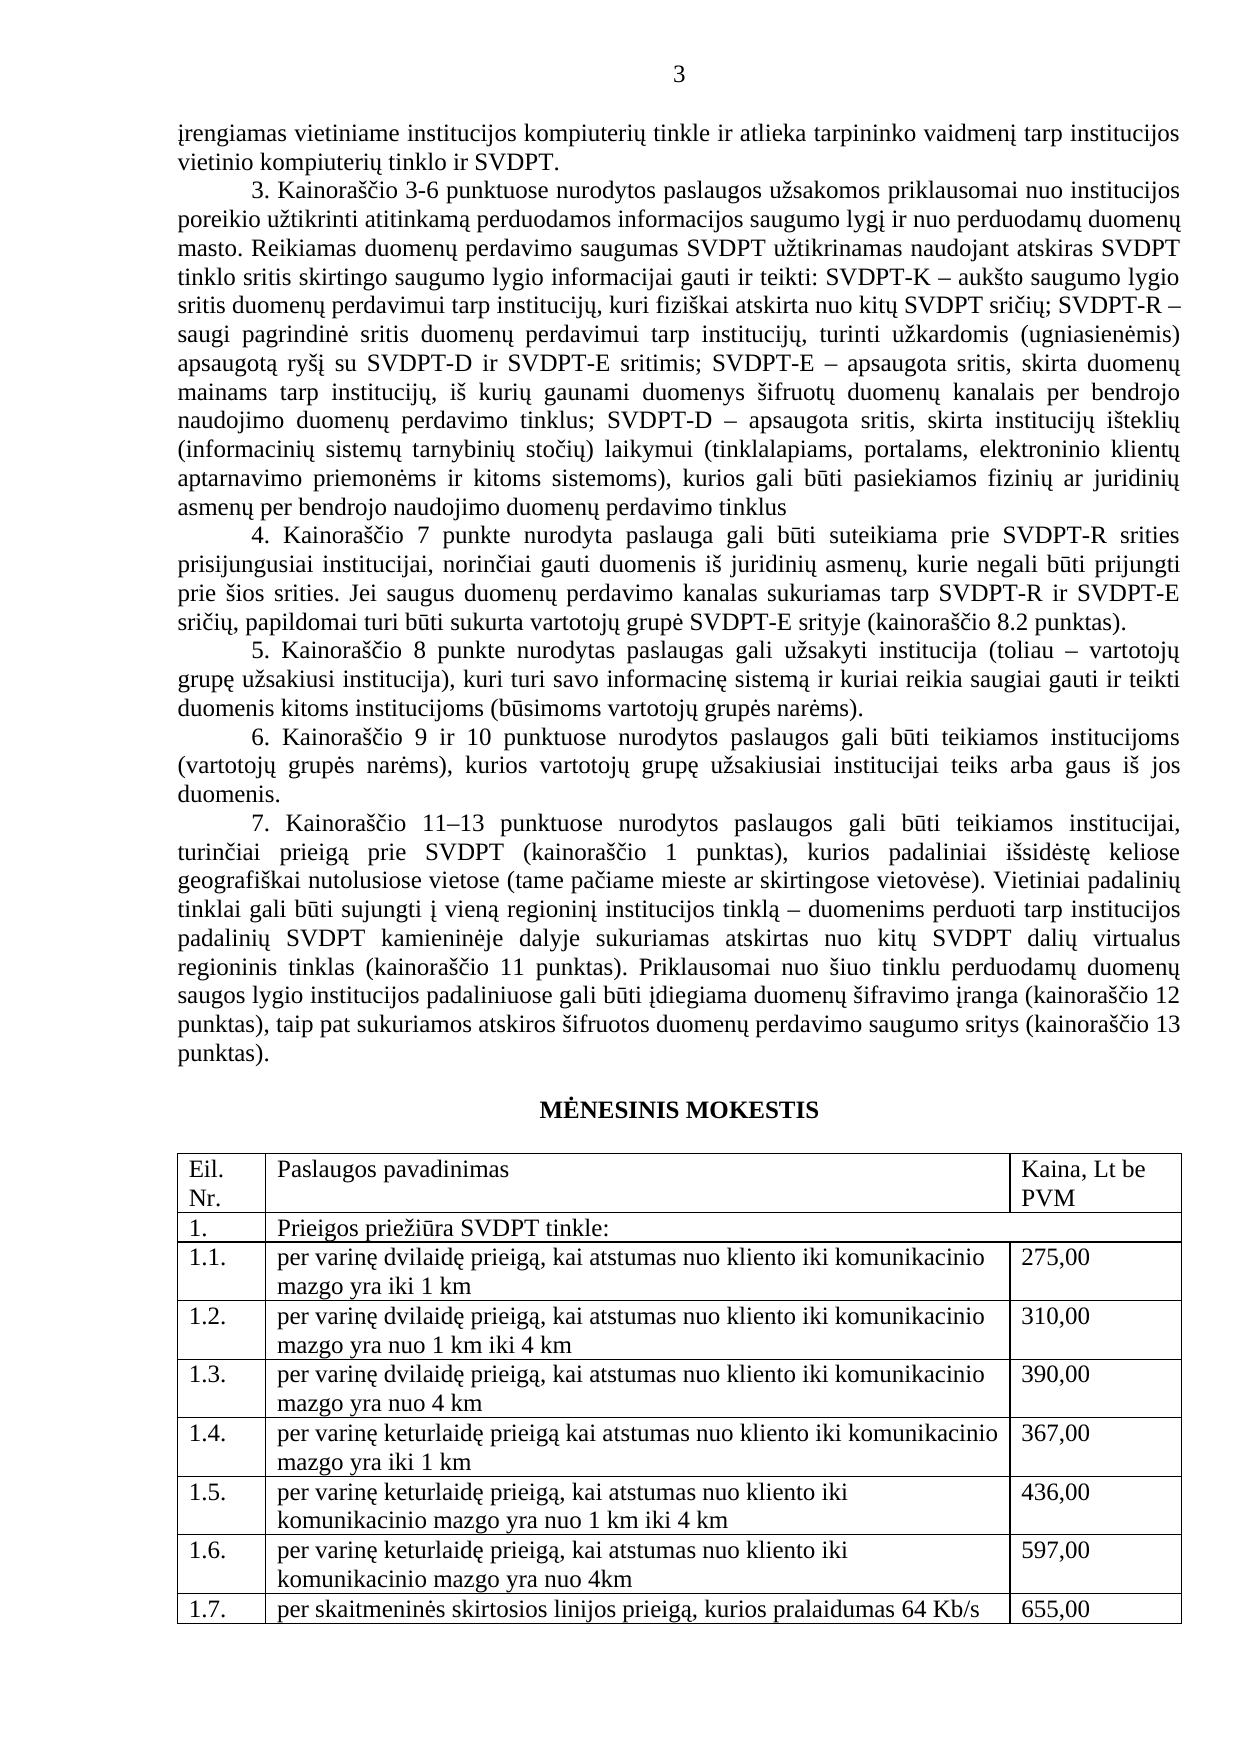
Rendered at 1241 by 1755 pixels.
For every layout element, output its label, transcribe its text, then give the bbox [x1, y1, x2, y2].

table_cell per varinę dvilaidę prieigą, kai atstumas nuo kliento iki komunikacinio mazgo yra nuo 4 km [266, 1360, 1009, 1417]
text 6. Kainoraščio 9 ir 10 punktuose nurodytos paslaugos gali būti teikiamos institucijoms (vartotojų grupės narėms), kurios vartotojų grupę užsakiusiai institucijai teiks arba gaus iš jos duomenis. [177, 722, 1181, 808]
text 5. Kainoraščio 8 punkte nurodytas paslaugas gali užsakyti institucija (toliau – vartotojų grupę užsakiusi institucija), kuri turi savo informacinę sistemą ir kuriai reikia saugiai gauti ir teikti duomenis kitoms institucijoms (būsimoms vartotojų grupės narėms). [177, 636, 1181, 722]
text 3. Kainoraščio 3-6 punktuose nurodytos paslaugos užsakomos priklausomai nuo institucijos poreikio užtikrinti atitinkamą perduodamos informacijos saugumo lygį ir nuo perduodamų duomenų masto. Reikiamas duomenų perdavimo saugumas SVDPT užtikrinamas naudojant atskiras SVDPT tinklo sritis skirtingo saugumo lygio informacijai gauti ir teikti: SVDPT-K – aukšto saugumo lygio sritis duomenų perdavimui tarp institucijų, kuri fiziškai atskirta nuo kitų SVDPT sričių; SVDPT-R – saugi pagrindinė sritis duomenų perdavimui tarp institucijų, turinti užkardomis (ugniasienėmis) apsaugotą ryšį su SVDPT-D ir SVDPT-E sritimis; SVDPT-E – apsaugota sritis, skirta duomenų mainams tarp institucijų, iš kurių gaunami duomenys šifruotų duomenų kanalais per bendrojo naudojimo duomenų perdavimo tinklus; SVDPT-D – apsaugota sritis, skirta institucijų išteklių (informacinių sistemų tarnybinių stočių) laikymui (tinklalapiams, portalams, elektroninio klientų aptarnavimo priemonėms ir kitoms sistemoms), kurios gali būti pasiekiamos fizinių ar juridinių asmenų per bendrojo naudojimo duomenų perdavimo tinklus [177, 176, 1181, 521]
table_cell per varinę keturlaidę prieigą, kai atstumas nuo kliento iki komunikacinio mazgo yra nuo 4km [266, 1535, 1009, 1593]
table_cell 655,00 [1011, 1594, 1181, 1622]
table_cell 275,00 [1011, 1243, 1181, 1300]
table_cell 597,00 [1011, 1535, 1181, 1593]
text įrengiamas vietiniame institucijos kompiuterių tinkle ir atlieka tarpininko vaidmenį tarp institucijos vietinio kompiuterių tinklo ir SVDPT. [177, 118, 1181, 176]
table_cell 310,00 [1011, 1301, 1181, 1358]
table_cell per varinę keturlaidę prieigą kai atstumas nuo kliento iki komunikacinio mazgo yra iki 1 km [266, 1418, 1009, 1476]
table_cell 1.1. [178, 1243, 265, 1300]
table_cell 1.2. [178, 1301, 265, 1358]
table_cell per skaitmeninės skirtosios linijos prieigą, kurios pralaidumas 64 Kb/s [266, 1594, 1009, 1622]
table_cell 1.3. [178, 1360, 265, 1417]
table_header Paslaugos pavadinimas [266, 1154, 1009, 1212]
table_header Eil. Nr. [178, 1154, 265, 1212]
table_header Kaina, Lt be PVM [1011, 1154, 1181, 1212]
table_cell 1.5. [178, 1477, 265, 1534]
table_cell per varinę keturlaidę prieigą, kai atstumas nuo kliento iki komunikacinio mazgo yra nuo 1 km iki 4 km [266, 1477, 1009, 1534]
table_cell 390,00 [1011, 1360, 1181, 1417]
text 4. Kainoraščio 7 punkte nurodyta paslauga gali būti suteikiama prie SVDPT-R srities prisijungusiai institucijai, norinčiai gauti duomenis iš juridinių asmenų, kurie negali būti prijungti prie šios srities. Jei saugus duomenų perdavimo kanalas sukuriamas tarp SVDPT-R ir SVDPT-E sričių, papildomai turi būti sukurta vartotojų grupė SVDPT-E srityje (kainoraščio 8.2 punktas). [177, 521, 1181, 636]
table_cell 1. [178, 1213, 265, 1241]
table_cell 1.7. [178, 1594, 265, 1622]
table_cell 1.6. [178, 1535, 265, 1593]
text 7. Kainoraščio 11–13 punktuose nurodytos paslaugos gali būti teikiamos institucijai, turinčiai prieigą prie SVDPT (kainoraščio 1 punktas), kurios padaliniai išsidėstę keliose geografiškai nutolusiose vietose (tame pačiame mieste ar skirtingose vietovėse). Vietiniai padalinių tinklai gali būti sujungti į vieną regioninį institucijos tinklą – duomenims perduoti tarp institucijos padalinių SVDPT kamieninėje dalyje sukuriamas atskirtas nuo kitų SVDPT dalių virtualus regioninis tinklas (kainoraščio 11 punktas). Priklausomai nuo šiuo tinklu perduodamų duomenų saugos lygio institucijos padaliniuose gali būti įdiegiama duomenų šifravimo įranga (kainoraščio 12 punktas), taip pat sukuriamos atskiros šifruotos duomenų perdavimo saugumo sritys (kainoraščio 13 punktas). [177, 808, 1181, 1067]
table_cell 1.4. [178, 1418, 265, 1476]
table_cell Prieigos priežiūra SVDPT tinkle: [266, 1213, 1181, 1241]
table_cell 367,00 [1011, 1418, 1181, 1476]
text MĖNESINIS MOKESTIS [177, 1096, 1181, 1124]
table_cell per varinę dvilaidę prieigą, kai atstumas nuo kliento iki komunikacinio mazgo yra nuo 1 km iki 4 km [266, 1301, 1009, 1358]
table_cell 436,00 [1011, 1477, 1181, 1534]
table_cell per varinę dvilaidę prieigą, kai atstumas nuo kliento iki komunikacinio mazgo yra iki 1 km [266, 1243, 1009, 1300]
